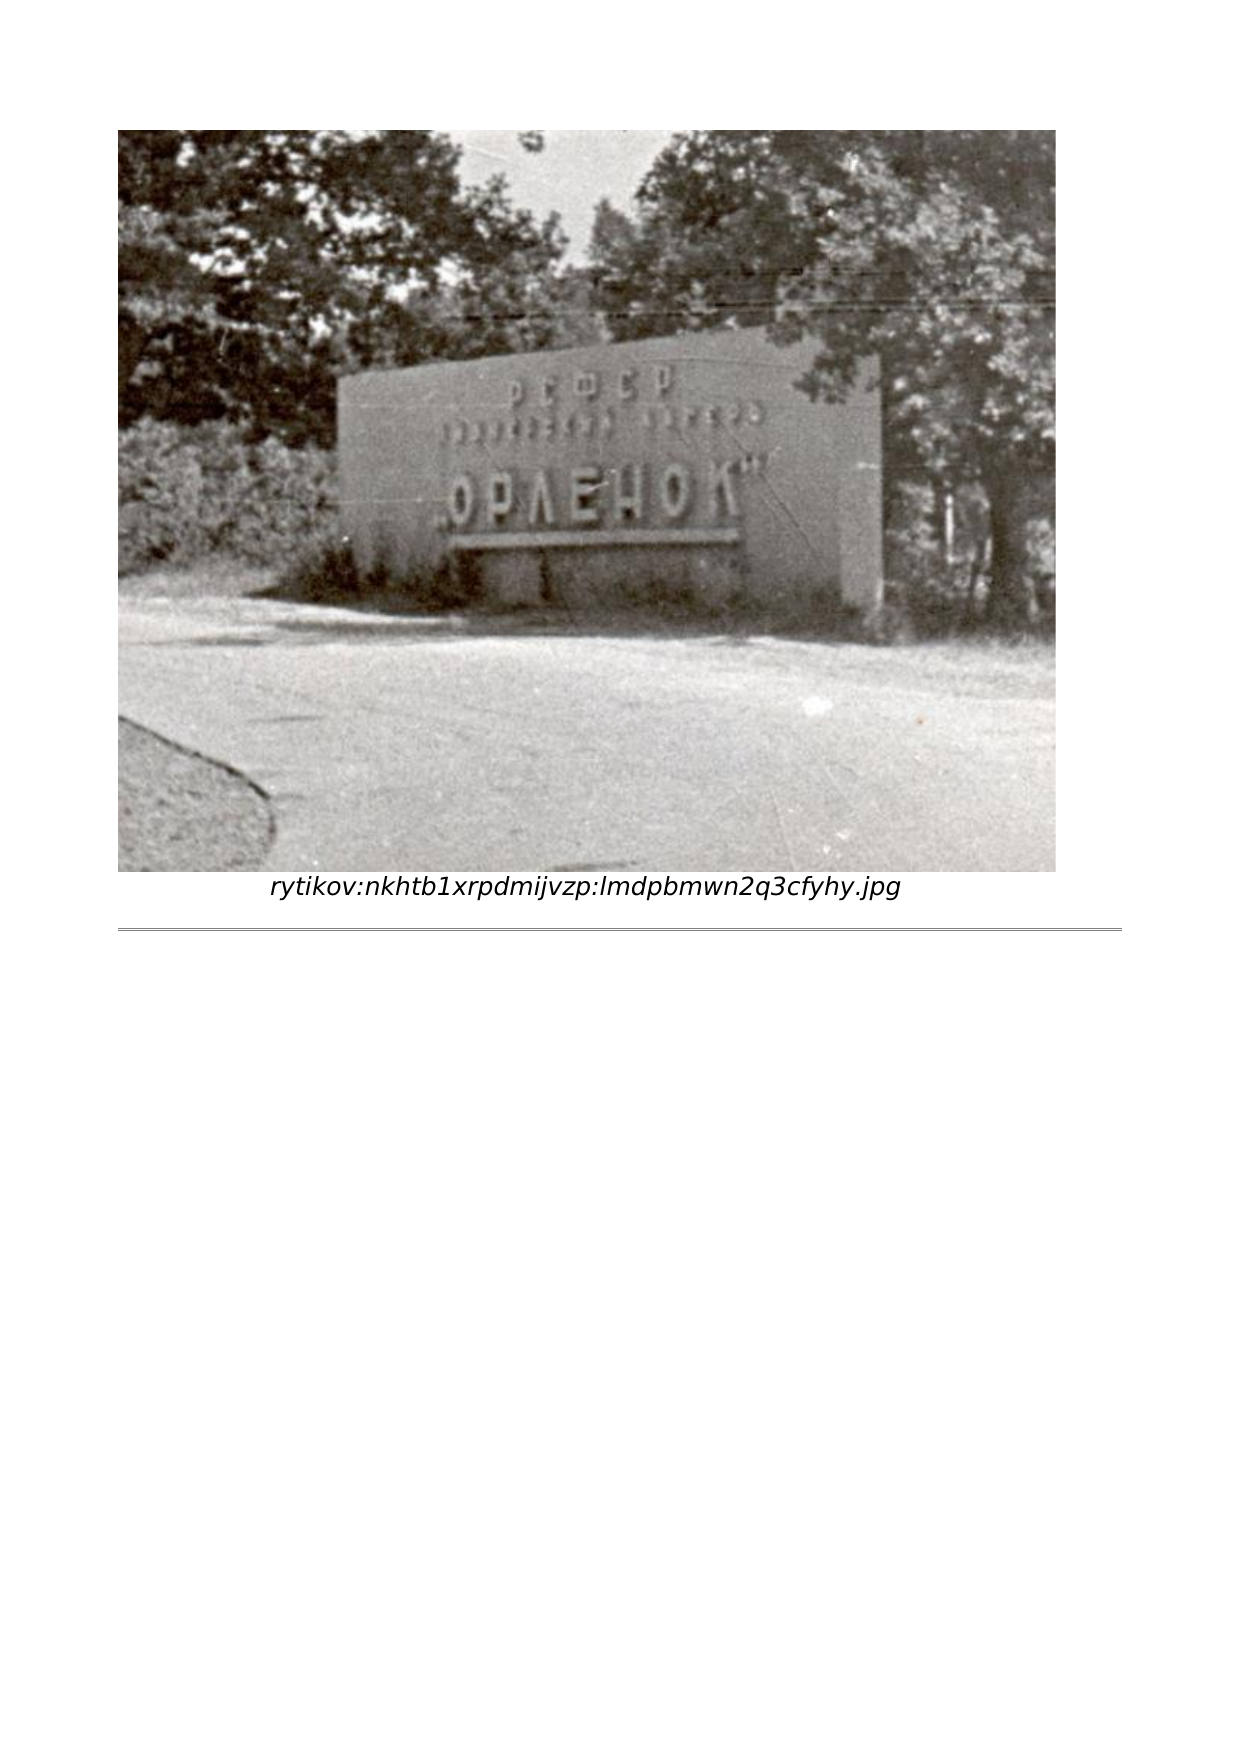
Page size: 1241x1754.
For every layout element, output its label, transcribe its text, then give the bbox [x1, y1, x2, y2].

text rytikov:nkhtb1xrpdmijvzp:lmdpbmwn2q3cfyhy.jpg [118, 872, 1056, 901]
picture [118, 130, 1056, 872]
